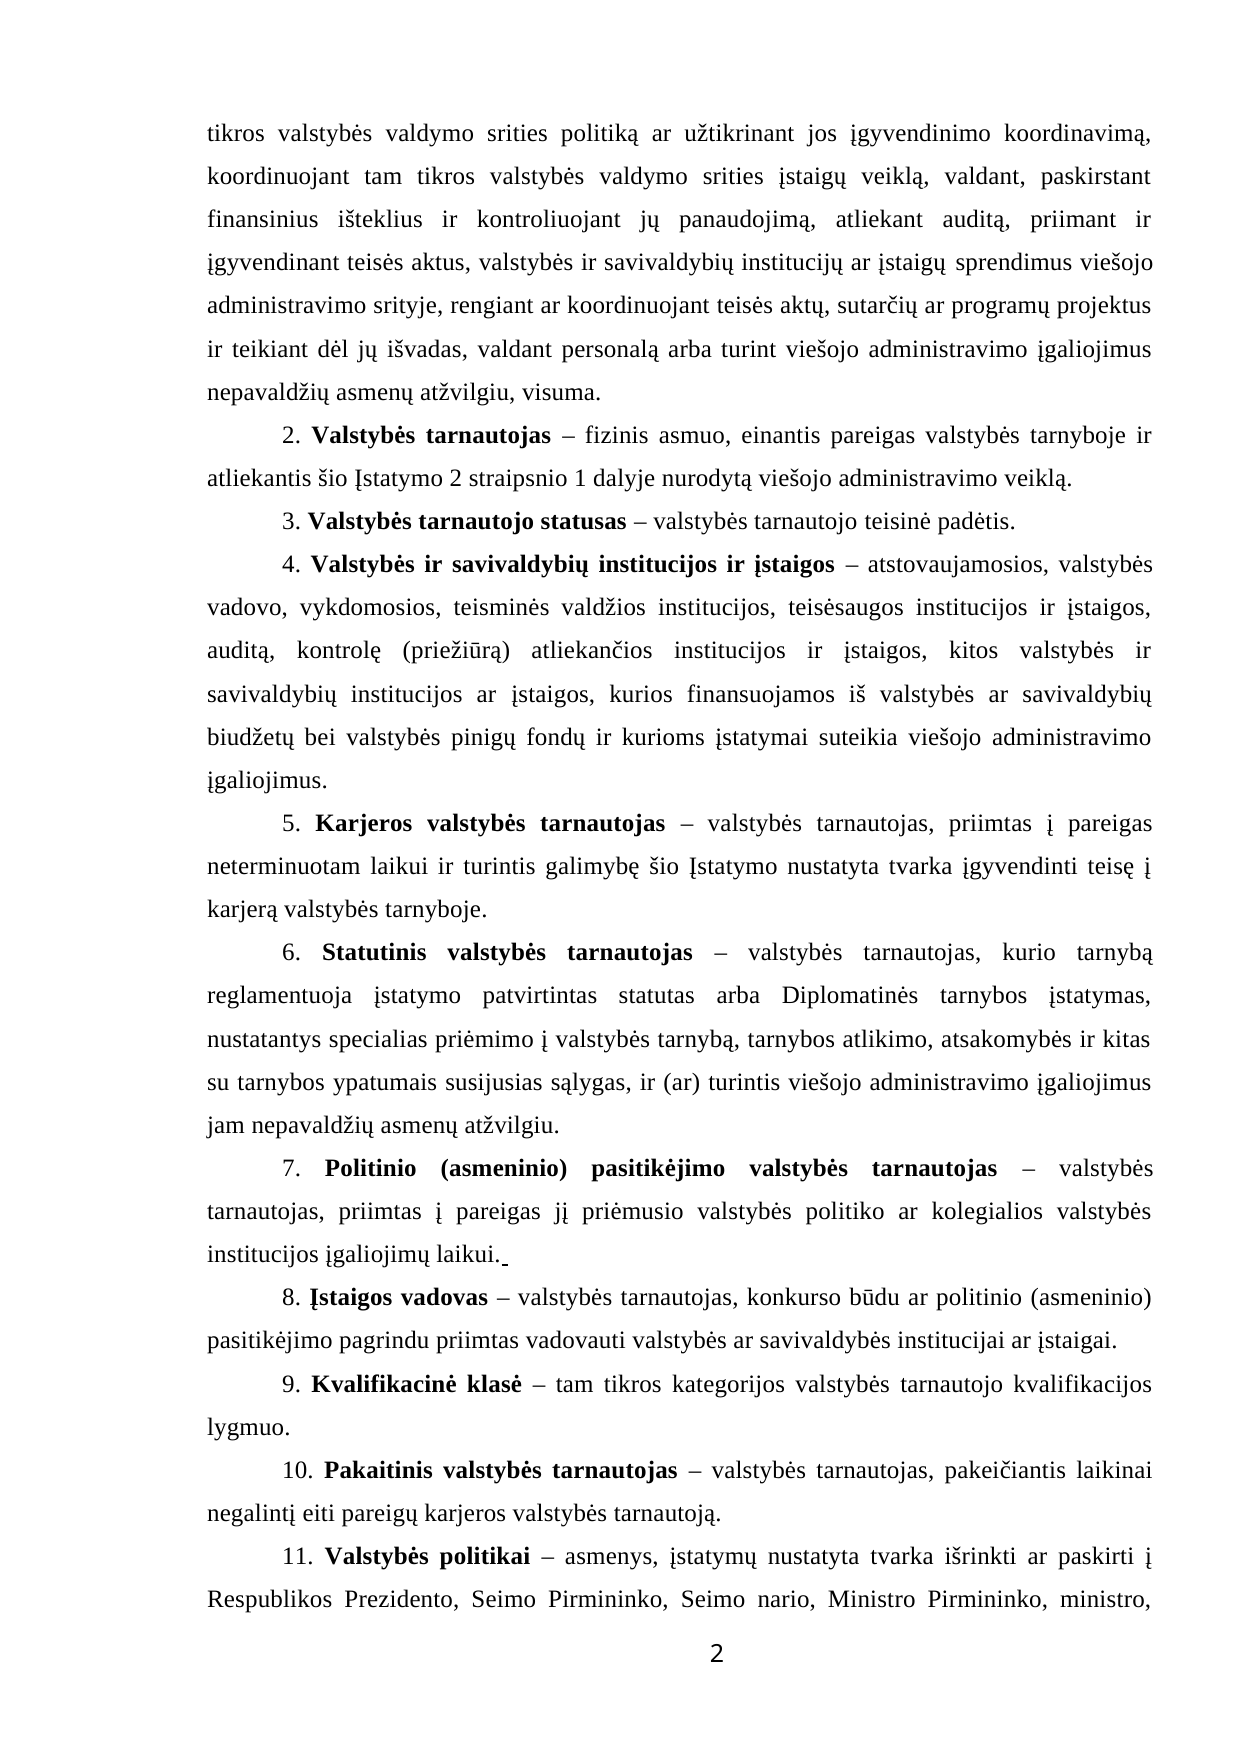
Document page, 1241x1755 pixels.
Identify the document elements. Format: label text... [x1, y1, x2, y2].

text 6. Statutinis valstybės tarnautojas – valstybės tarnautojas, kurio tarnybą reglamentuoja įstatymo patvirtintas statutas arba Diplomatinės tarnybos įstatymas, nustatantys specialias priėmimo į valstybės tarnybą, tarnybos atlikimo, atsakomybės ir kitas su tarnybos ypatumais susijusias sąlygas, ir (ar) turintis viešojo administravimo įgaliojimus jam nepavaldžių asmenų atžvilgiu. [207, 937, 1154, 1139]
text 11. Valstybės politikai – asmenys, įstatymų nustatyta tvarka išrinkti ar paskirti į Respublikos Prezidento, Seimo Pirmininko, Seimo nario, Ministro Pirmininko, ministro, [207, 1541, 1154, 1613]
text 9. Kvalifikacinė klasė – tam tikros kategorijos valstybės tarnautojo kvalifikacijos lygmuo. [207, 1369, 1154, 1441]
text 5. Karjeros valstybės tarnautojas – valstybės tarnautojas, priimtas į pareigas neterminuotam laikui ir turintis galimybę šio Įstatymo nustatyta tvarka įgyvendinti teisę į karjerą valstybės tarnyboje. [207, 808, 1154, 923]
text 2. Valstybės tarnautojas – fizinis asmuo, einantis pareigas valstybės tarnyboje ir atliekantis šio Įstatymo 2 straipsnio 1 dalyje nurodytą viešojo administravimo veiklą. [207, 420, 1154, 492]
text 4. Valstybės ir savivaldybių institucijos ir įstaigos – atstovaujamosios, valstybės vadovo, vykdomosios, teisminės valdžios institucijos, teisėsaugos institucijos ir įstaigos, auditą, kontrolę (priežiūrą) atliekančios institucijos ir įstaigos, kitos valstybės ir savivaldybių institucijos ar įstaigos, kurios finansuojamos iš valstybės ar savivaldybių biudžetų bei valstybės pinigų fondų ir kurioms įstatymai suteikia viešojo administravimo įgaliojimus. [207, 549, 1154, 794]
text tikros valstybės valdymo srities politiką ar užtikrinant jos įgyvendinimo koordinavimą, koordinuojant tam tikros valstybės valdymo srities įstaigų veiklą, valdant, paskirstant finansinius išteklius ir kontroliuojant jų panaudojimą, atliekant auditą, priimant ir įgyvendinant teisės aktus, valstybės ir savivaldybių institucijų ar įstaigų sprendimus viešojo administravimo srityje, rengiant ar koordinuojant teisės aktų, sutarčių ar programų projektus ir teikiant dėl jų išvadas, valdant personalą arba turint viešojo administravimo įgaliojimus nepavaldžių asmenų atžvilgiu, visuma. [207, 118, 1154, 406]
text 8. Įstaigos vadovas – valstybės tarnautojas, konkurso būdu ar politinio (asmeninio) pasitikėjimo pagrindu priimtas vadovauti valstybės ar savivaldybės institucijai ar įstaigai. [207, 1282, 1154, 1354]
text 10. Pakaitinis valstybės tarnautojas – valstybės tarnautojas, pakeičiantis laikinai negalintį eiti pareigų karjeros valstybės tarnautoją. [207, 1455, 1154, 1527]
text 7. Politinio (asmeninio) pasitikėjimo valstybės tarnautojas – valstybės tarnautojas, priimtas į pareigas jį priėmusio valstybės politiko ar kolegialios valstybės institucijos įgaliojimų laikui. [207, 1153, 1154, 1268]
text 3. Valstybės tarnautojo statusas – valstybės tarnautojo teisinė padėtis. [207, 506, 1154, 535]
